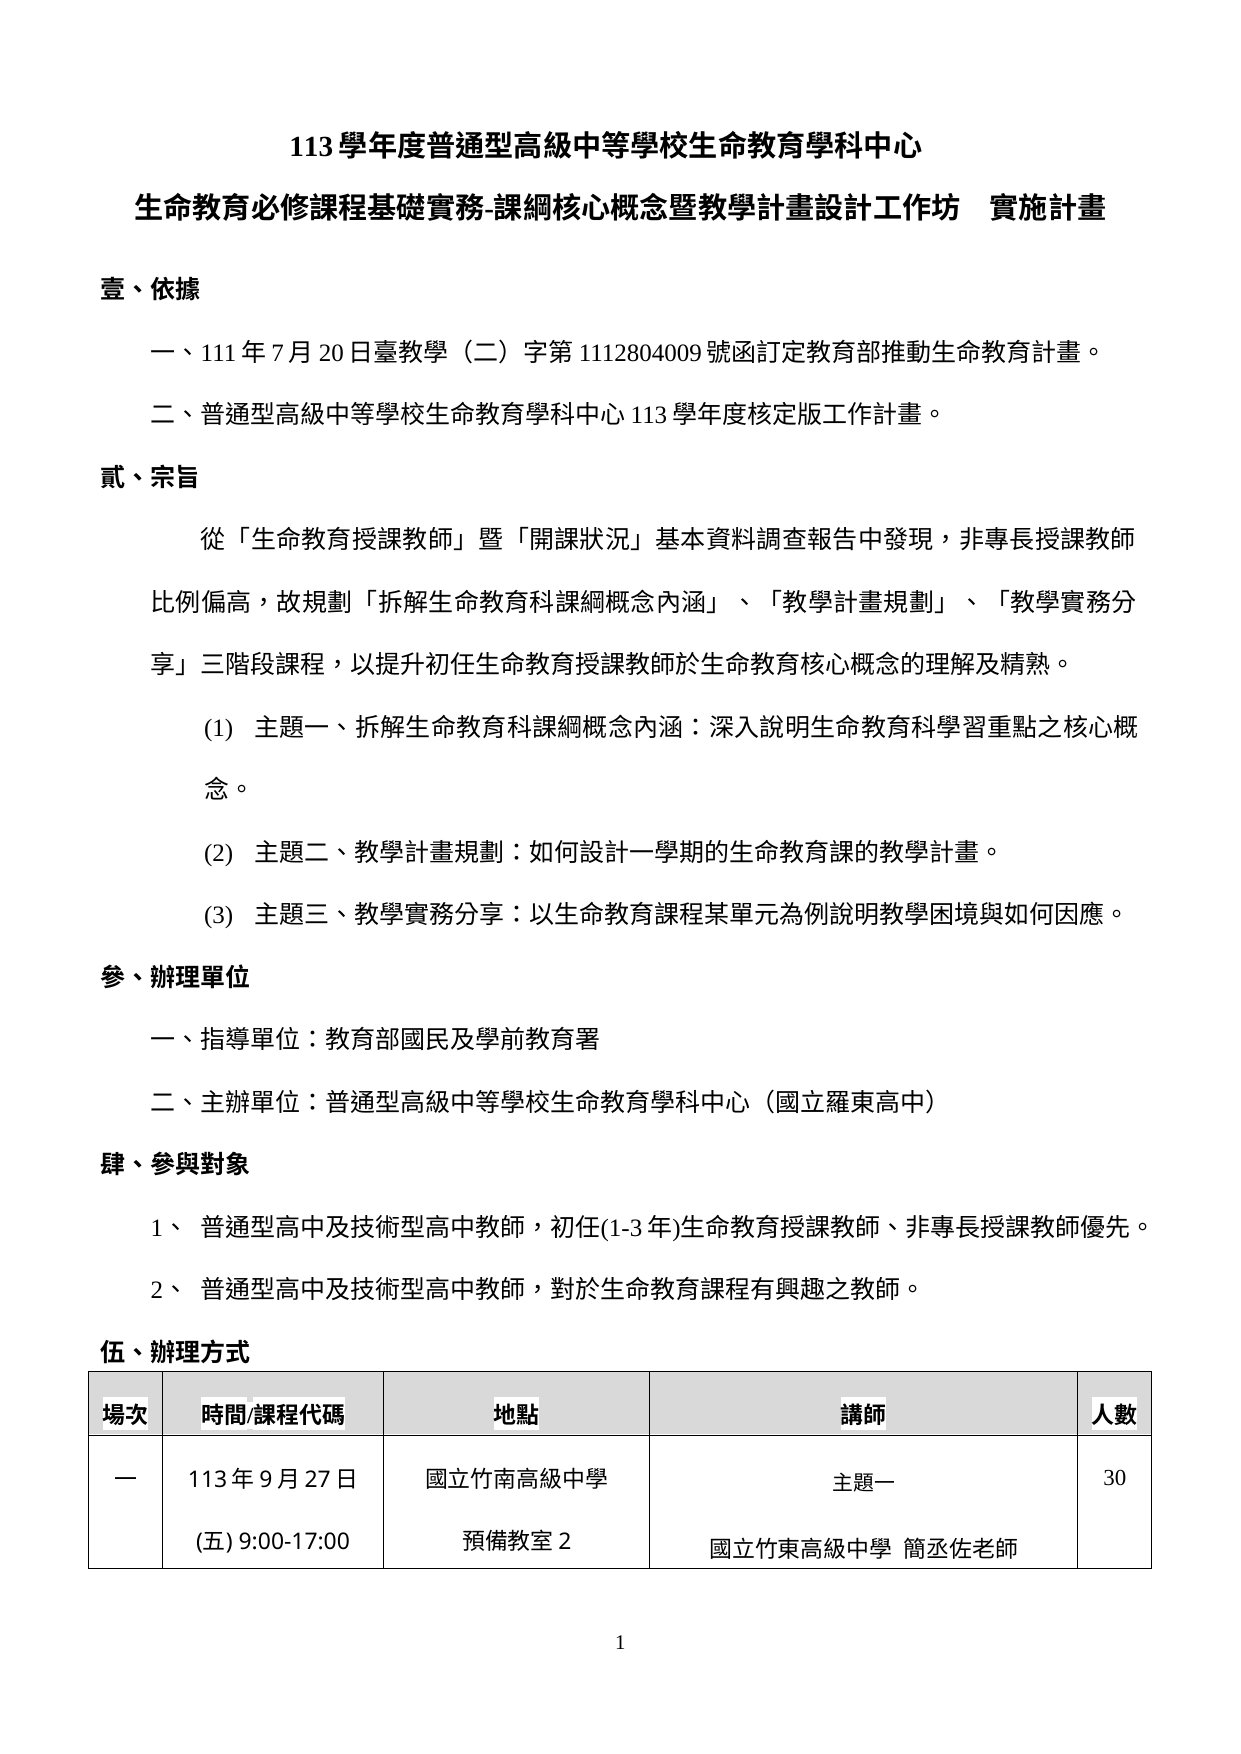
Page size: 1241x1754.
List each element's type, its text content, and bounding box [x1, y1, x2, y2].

text 壹、依據 [100, 246, 1140, 308]
table_cell 30 [1078, 1436, 1151, 1568]
list 主題二、教學計畫規劃：如何設計一學期的生命教育課的教學計畫。 [204, 808, 1140, 871]
text 113學年度普通型高級中等學校生命教育學科中心 [100, 102, 1140, 164]
text 伍、辦理方式 [100, 1308, 1140, 1371]
table_header 場次 [89, 1372, 162, 1434]
text 貳、宗旨 [100, 433, 1140, 496]
text 一、111年7月20日臺教學（二）字第1112804009號函訂定教育部推動生命教育計畫。 [150, 308, 1140, 371]
list 普通型高中及技術型高中教師，初任(1-3年)生命教育授課教師、非專長授課教師優先。 [150, 1183, 1140, 1246]
table_cell 113年9月27日(五) 9:00-17:00 [163, 1436, 383, 1568]
text 肆、參與對象 [100, 1121, 1140, 1183]
list 主題三、教學實務分享：以生命教育課程某單元為例說明教學困境與如何因應。 [204, 871, 1140, 933]
table_header 時間/課程代碼 [163, 1372, 383, 1434]
text 一、指導單位：教育部國民及學前教育署 [100, 996, 1140, 1058]
text 參、辦理單位 [100, 933, 1140, 996]
table_cell 主題一 國立竹東高級中學 簡丞佐老師 [650, 1436, 1077, 1568]
table_header 人數 [1078, 1372, 1151, 1434]
table_header 講師 [650, 1372, 1077, 1434]
table_cell 一 [89, 1436, 162, 1568]
text 二、主辦單位：普通型高級中等學校生命教育學科中心（國立羅東高中） [100, 1058, 1140, 1121]
list 普通型高中及技術型高中教師，對於生命教育課程有興趣之教師。 [150, 1246, 1140, 1308]
table_cell 國立竹南高級中學 預備教室2 [384, 1436, 649, 1568]
text 生命教育必修課程基礎實務-課綱核心概念暨教學計畫設計工作坊 實施計畫 [100, 164, 1140, 227]
text 從「生命教育授課教師」暨「開課狀況」基本資料調查報告中發現，非專長授課教師比例偏高，故規劃「拆解生命教育科課綱概念內涵」、「教學計畫規劃」、「教學實務分享」三階段課程，以提升初任生命教育授課教師於生命教育核心概念的理解及精熟。 [150, 496, 1140, 683]
list 主題一、拆解生命教育科課綱概念內涵：深入說明生命教育科學習重點之核心概念。 [204, 683, 1140, 808]
table_header 地點 [384, 1372, 649, 1434]
text 二、普通型高級中等學校生命教育學科中心113學年度核定版工作計畫。 [150, 371, 1140, 433]
